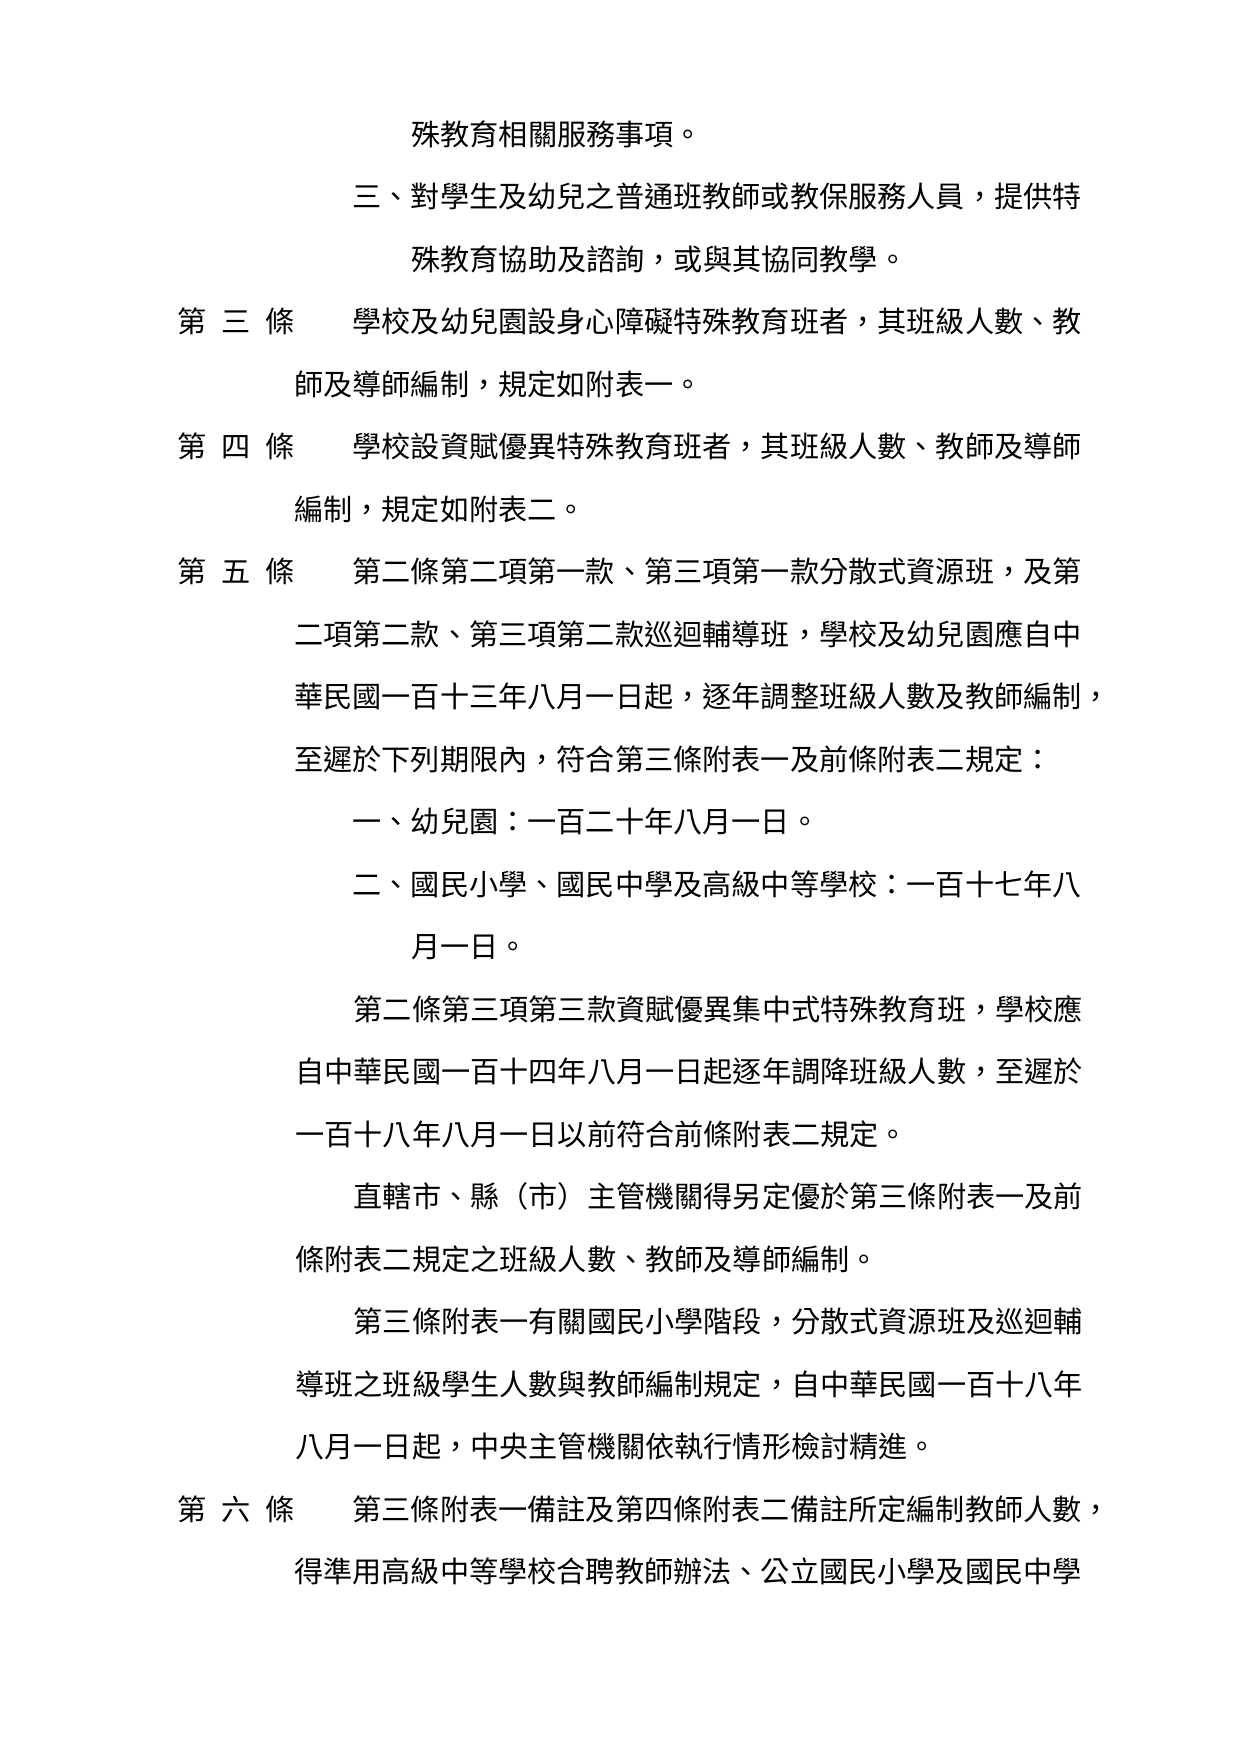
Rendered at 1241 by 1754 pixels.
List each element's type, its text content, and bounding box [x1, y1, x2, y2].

text 第 六 條 第三條附表一備註及第四條附表二備註所定編制教師人數，得準用高級中等學校合聘教師辦法、公立國民小學及國民中學合聘教師辦法及偏遠地區學校合聘教師及巡迴教師聘任辦法，採合聘方式辦理。 [177, 1466, 1093, 1591]
text 二、國民小學、國民中學及高級中等學校：一百十七年八月一日。 [352, 841, 1093, 966]
text 第 三 條 學校及幼兒園設身心障礙特殊教育班者，其班級人數、教師及導師編制，規定如附表一。 [177, 278, 1093, 403]
text 殊教育相關服務事項。 [352, 91, 1093, 153]
text 三、對學生及幼兒之普通班教師或教保服務人員，提供特殊教育協助及諮詢，或與其協同教學。 [352, 153, 1093, 278]
text 第 五 條 第二條第二項第一款、第三項第一款分散式資源班，及第二項第二款、第三項第二款巡迴輔導班，學校及幼兒園應自中華民國一百十三年八月一日起，逐年調整班級人數及教師編制，至遲於下列期限內，符合第三條附表一及前條附表二規定： [177, 528, 1093, 778]
text 第 四 條 學校設資賦優異特殊教育班者，其班級人數、教師及導師編制，規定如附表二。 [177, 403, 1093, 528]
text 第二條第三項第三款資賦優異集中式特殊教育班，學校應自中華民國一百十四年八月一日起逐年調降班級人數，至遲於一百十八年八月一日以前符合前條附表二規定。 [295, 966, 1092, 1153]
text 一、幼兒園：一百二十年八月一日。 [352, 778, 1093, 841]
text 直轄市、縣（市）主管機關得另定優於第三條附表一及前條附表二規定之班級人數、教師及導師編制。 [295, 1153, 1092, 1278]
text 第三條附表一有關國民小學階段，分散式資源班及巡迴輔導班之班級學生人數與教師編制規定，自中華民國一百十八年八月一日起，中央主管機關依執行情形檢討精進。 [295, 1278, 1092, 1466]
